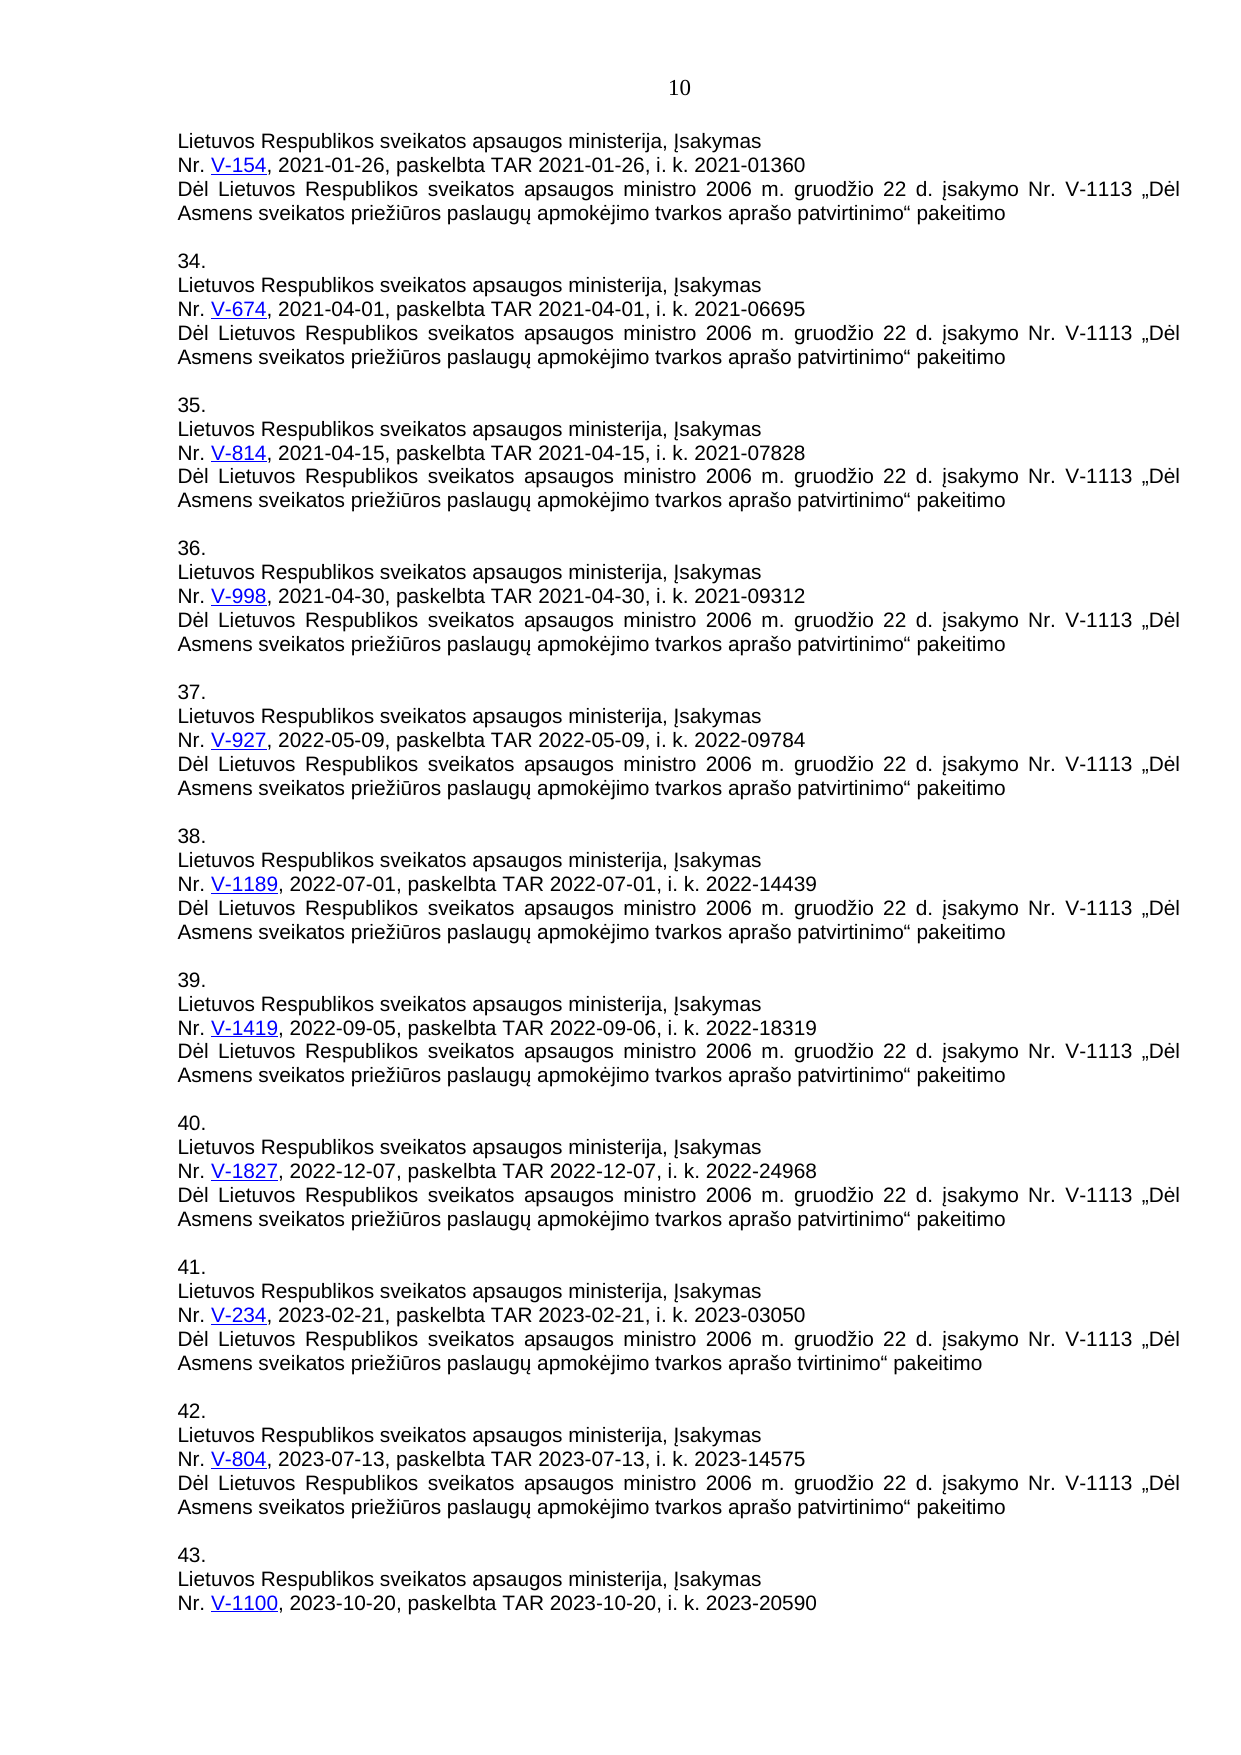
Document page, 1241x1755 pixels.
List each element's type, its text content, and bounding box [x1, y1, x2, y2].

text 42. [177, 1399, 1181, 1423]
text Nr. V-1100, 2023-10-20, paskelbta TAR 2023-10-20, i. k. 2023-20590 [177, 1590, 1181, 1614]
text Nr. V-1419, 2022-09-05, paskelbta TAR 2022-09-06, i. k. 2022-18319 [177, 1015, 1181, 1039]
text Dėl Lietuvos Respublikos sveikatos apsaugos ministro 2006 m. gruodžio 22 d. įsakymo Nr. V-1113 „Dėl Asmens sveikatos priežiūros paslaugų apmokėjimo tvarkos aprašo patvirtinimo“ pakeitimo [177, 177, 1181, 225]
text Dėl Lietuvos Respublikos sveikatos apsaugos ministro 2006 m. gruodžio 22 d. įsakymo Nr. V-1113 „Dėl Asmens sveikatos priežiūros paslaugų apmokėjimo tvarkos aprašo patvirtinimo“ pakeitimo [177, 1471, 1181, 1518]
text Dėl Lietuvos Respublikos sveikatos apsaugos ministro 2006 m. gruodžio 22 d. įsakymo Nr. V-1113 „Dėl Asmens sveikatos priežiūros paslaugų apmokėjimo tvarkos aprašo patvirtinimo“ pakeitimo [177, 896, 1181, 943]
text 36. [177, 536, 1181, 560]
text Lietuvos Respublikos sveikatos apsaugos ministerija, Įsakymas [177, 991, 1181, 1015]
text Nr. V-804, 2023-07-13, paskelbta TAR 2023-07-13, i. k. 2023-14575 [177, 1447, 1181, 1471]
text Lietuvos Respublikos sveikatos apsaugos ministerija, Įsakymas [177, 1279, 1181, 1303]
text Dėl Lietuvos Respublikos sveikatos apsaugos ministro 2006 m. gruodžio 22 d. įsakymo Nr. V-1113 „Dėl Asmens sveikatos priežiūros paslaugų apmokėjimo tvarkos aprašo patvirtinimo“ pakeitimo [177, 608, 1181, 656]
text Nr. V-814, 2021-04-15, paskelbta TAR 2021-04-15, i. k. 2021-07828 [177, 440, 1181, 464]
text Nr. V-234, 2023-02-21, paskelbta TAR 2023-02-21, i. k. 2023-03050 [177, 1303, 1181, 1327]
text Nr. V-674, 2021-04-01, paskelbta TAR 2021-04-01, i. k. 2021-06695 [177, 297, 1181, 321]
text Nr. V-1189, 2022-07-01, paskelbta TAR 2022-07-01, i. k. 2022-14439 [177, 872, 1181, 896]
text Lietuvos Respublikos sveikatos apsaugos ministerija, Įsakymas [177, 704, 1181, 728]
text Lietuvos Respublikos sveikatos apsaugos ministerija, Įsakymas [177, 129, 1181, 153]
text Dėl Lietuvos Respublikos sveikatos apsaugos ministro 2006 m. gruodžio 22 d. įsakymo Nr. V-1113 „Dėl Asmens sveikatos priežiūros paslaugų apmokėjimo tvarkos aprašo patvirtinimo“ pakeitimo [177, 752, 1181, 800]
text 41. [177, 1255, 1181, 1279]
text Dėl Lietuvos Respublikos sveikatos apsaugos ministro 2006 m. gruodžio 22 d. įsakymo Nr. V-1113 „Dėl Asmens sveikatos priežiūros paslaugų apmokėjimo tvarkos aprašo patvirtinimo“ pakeitimo [177, 1039, 1181, 1087]
text 40. [177, 1111, 1181, 1135]
text Dėl Lietuvos Respublikos sveikatos apsaugos ministro 2006 m. gruodžio 22 d. įsakymo Nr. V-1113 „Dėl Asmens sveikatos priežiūros paslaugų apmokėjimo tvarkos aprašo tvirtinimo“ pakeitimo [177, 1327, 1181, 1375]
text Lietuvos Respublikos sveikatos apsaugos ministerija, Įsakymas [177, 1566, 1181, 1590]
text Nr. V-1827, 2022-12-07, paskelbta TAR 2022-12-07, i. k. 2022-24968 [177, 1159, 1181, 1183]
text Dėl Lietuvos Respublikos sveikatos apsaugos ministro 2006 m. gruodžio 22 d. įsakymo Nr. V-1113 „Dėl Asmens sveikatos priežiūros paslaugų apmokėjimo tvarkos aprašo patvirtinimo“ pakeitimo [177, 321, 1181, 368]
text 35. [177, 392, 1181, 416]
text Nr. V-998, 2021-04-30, paskelbta TAR 2021-04-30, i. k. 2021-09312 [177, 584, 1181, 608]
text 37. [177, 680, 1181, 704]
text Lietuvos Respublikos sveikatos apsaugos ministerija, Įsakymas [177, 1135, 1181, 1159]
text 43. [177, 1542, 1181, 1566]
text 34. [177, 249, 1181, 273]
text 39. [177, 967, 1181, 991]
text Nr. V-927, 2022-05-09, paskelbta TAR 2022-05-09, i. k. 2022-09784 [177, 728, 1181, 752]
text Nr. V-154, 2021-01-26, paskelbta TAR 2021-01-26, i. k. 2021-01360 [177, 153, 1181, 177]
text Dėl Lietuvos Respublikos sveikatos apsaugos ministro 2006 m. gruodžio 22 d. įsakymo Nr. V-1113 „Dėl Asmens sveikatos priežiūros paslaugų apmokėjimo tvarkos aprašo patvirtinimo“ pakeitimo [177, 1183, 1181, 1231]
text Dėl Lietuvos Respublikos sveikatos apsaugos ministro 2006 m. gruodžio 22 d. įsakymo Nr. V-1113 „Dėl Asmens sveikatos priežiūros paslaugų apmokėjimo tvarkos aprašo patvirtinimo“ pakeitimo [177, 464, 1181, 512]
text Lietuvos Respublikos sveikatos apsaugos ministerija, Įsakymas [177, 1423, 1181, 1447]
text Lietuvos Respublikos sveikatos apsaugos ministerija, Įsakymas [177, 848, 1181, 872]
text Lietuvos Respublikos sveikatos apsaugos ministerija, Įsakymas [177, 273, 1181, 297]
text Lietuvos Respublikos sveikatos apsaugos ministerija, Įsakymas [177, 560, 1181, 584]
text Lietuvos Respublikos sveikatos apsaugos ministerija, Įsakymas [177, 416, 1181, 440]
text 38. [177, 824, 1181, 848]
